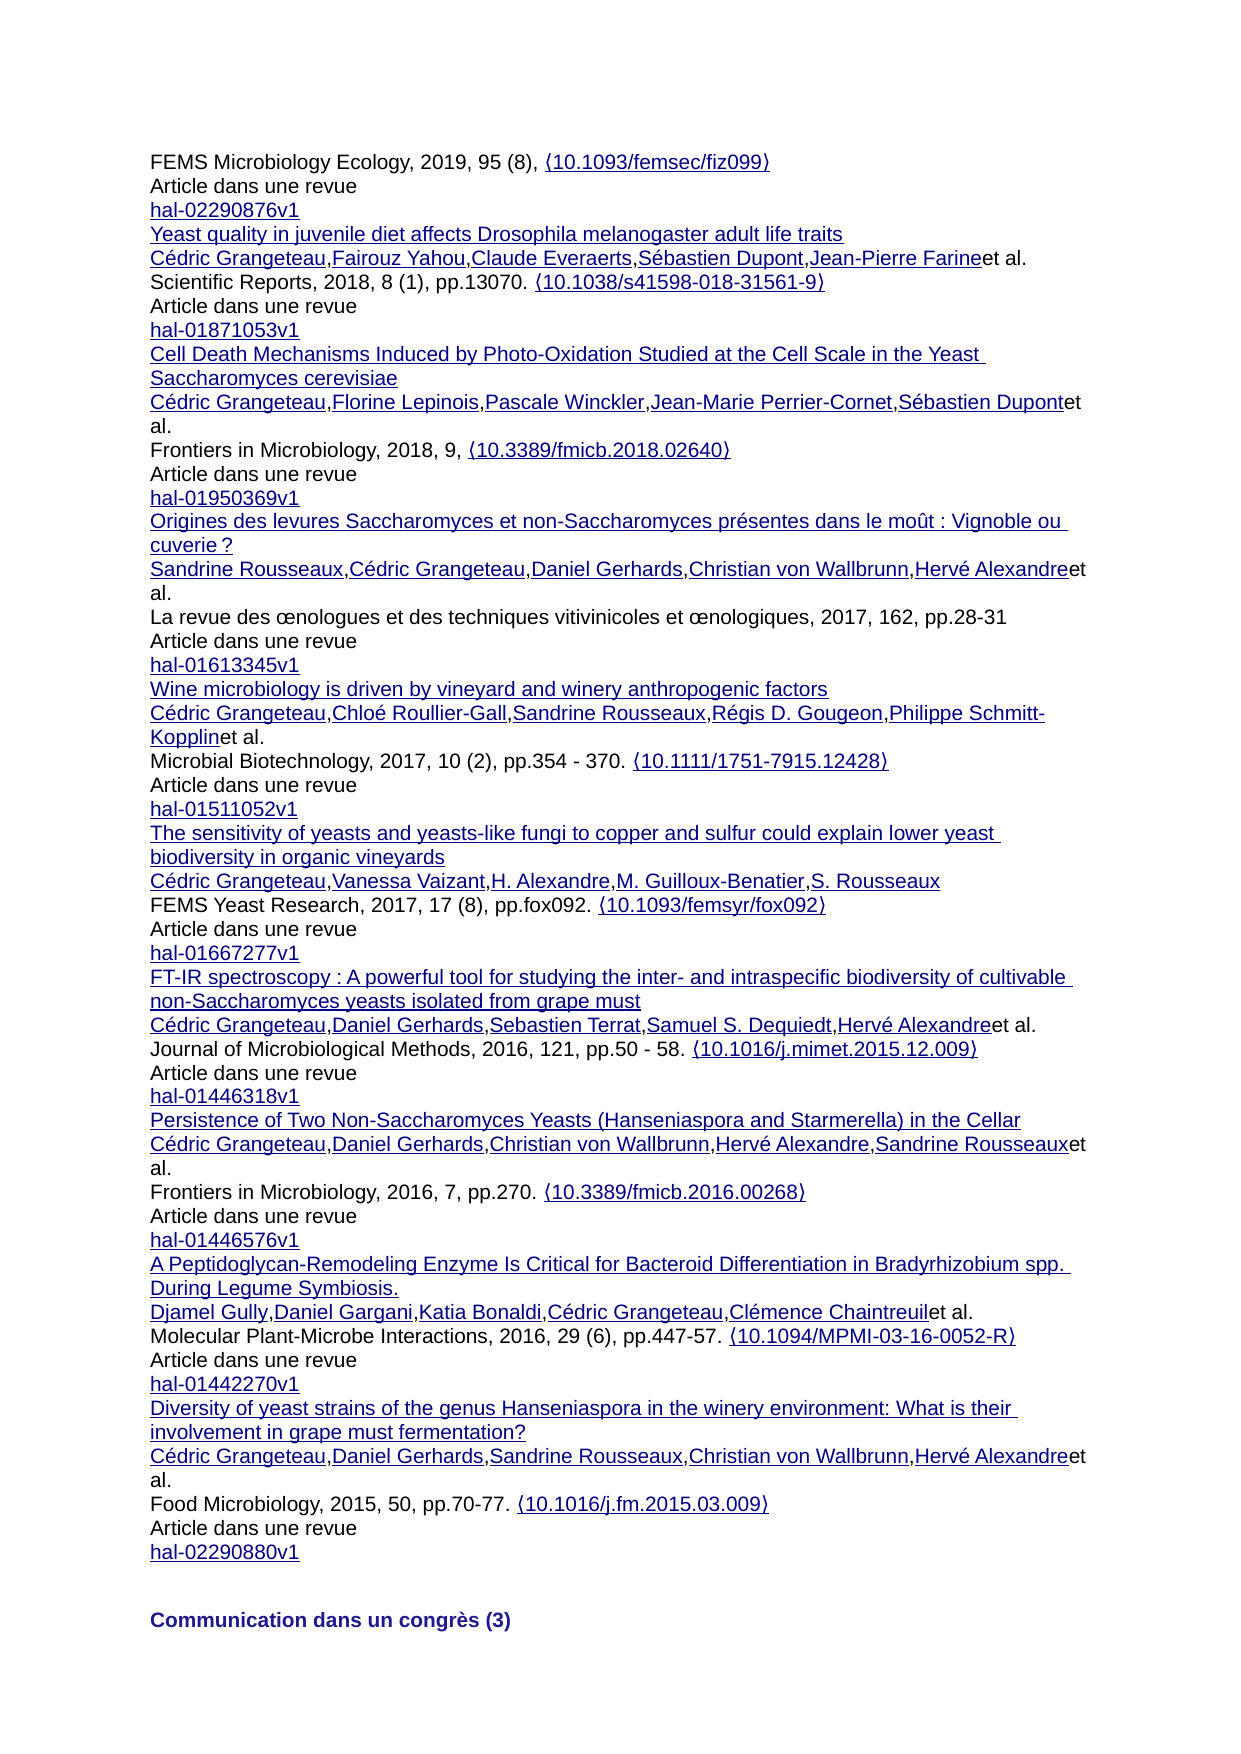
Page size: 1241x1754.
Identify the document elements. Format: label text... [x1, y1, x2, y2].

table_cell Persistence of Two Non-Saccharomyces Yeasts (Hanseniaspora and Starmerella) in the Cellar Cédric Grangeteau,Daniel Gerhards,Christian von Wallbrunn,Hervé Alexandre,Sandrine Rousseauxet al. Frontiers in Microbiology, 2016, 7, pp.270. ⟨10.3389/fmicb.2016.00268⟩ Article dans une revue hal-01446576v1 [150, 1108, 1090, 1252]
table_cell FEMS Microbiology Ecology, 2019, 95 (8), ⟨10.1093/femsec/fiz099⟩ Article dans une revue hal-02290876v1 [150, 150, 1090, 222]
subtitle Communication dans un congrès (3) [150, 1608, 1090, 1632]
table_cell FT-IR spectroscopy : A powerful tool for studying the inter- and intraspecific biodiversity of cultivable non-Saccharomyces yeasts isolated from grape must Cédric Grangeteau,Daniel Gerhards,Sebastien Terrat,Samuel S. Dequiedt,Hervé Alexandreet al. Journal of Microbiological Methods, 2016, 121, pp.50 - 58. ⟨10.1016/j.mimet.2015.12.009⟩ Article dans une revue hal-01446318v1 [150, 965, 1090, 1108]
table_cell Diversity of yeast strains of the genus Hanseniaspora in the winery environment: What is their involvement in grape must fermentation? Cédric Grangeteau,Daniel Gerhards,Sandrine Rousseaux,Christian von Wallbrunn,Hervé Alexandreet al. Food Microbiology, 2015, 50, pp.70-77. ⟨10.1016/j.fm.2015.03.009⟩ Article dans une revue hal-02290880v1 [150, 1396, 1090, 1563]
table_cell Origines des levures Saccharomyces et non-Saccharomyces présentes dans le moût : Vignoble ou cuverie ? Sandrine Rousseaux,Cédric Grangeteau,Daniel Gerhards,Christian von Wallbrunn,Hervé Alexandreet al. La revue des œnologues et des techniques vitivinicoles et œnologiques, 2017, 162, pp.28-31 Article dans une revue hal-01613345v1 [150, 509, 1090, 677]
table_cell A Peptidoglycan-Remodeling Enzyme Is Critical for Bacteroid Differentiation in Bradyrhizobium spp. During Legume Symbiosis. Djamel Gully,Daniel Gargani,Katia Bonaldi,Cédric Grangeteau,Clémence Chaintreuilet al. Molecular Plant-Microbe Interactions, 2016, 29 (6), pp.447-57. ⟨10.1094/MPMI-03-16-0052-R⟩ Article dans une revue hal-01442270v1 [150, 1252, 1090, 1396]
table_cell The sensitivity of yeasts and yeasts-like fungi to copper and sulfur could explain lower yeast biodiversity in organic vineyards Cédric Grangeteau,Vanessa Vaizant,H. Alexandre,M. Guilloux-Benatier,S. Rousseaux FEMS Yeast Research, 2017, 17 (8), pp.fox092. ⟨10.1093/femsyr/fox092⟩ Article dans une revue hal-01667277v1 [150, 821, 1090, 964]
table_cell Cell Death Mechanisms Induced by Photo-Oxidation Studied at the Cell Scale in the Yeast Saccharomyces cerevisiae Cédric Grangeteau,Florine Lepinois,Pascale Winckler,Jean-Marie Perrier-Cornet,Sébastien Dupontet al. Frontiers in Microbiology, 2018, 9, ⟨10.3389/fmicb.2018.02640⟩ Article dans une revue hal-01950369v1 [150, 342, 1090, 509]
table_cell Yeast quality in juvenile diet affects Drosophila melanogaster adult life traits Cédric Grangeteau,Fairouz Yahou,Claude Everaerts,Sébastien Dupont,Jean-Pierre Farineet al. Scientific Reports, 2018, 8 (1), pp.13070. ⟨10.1038/s41598-018-31561-9⟩ Article dans une revue hal-01871053v1 [150, 222, 1090, 342]
table_cell Wine microbiology is driven by vineyard and winery anthropogenic factors Cédric Grangeteau,Chloé Roullier-Gall,Sandrine Rousseaux,Régis D. Gougeon,Philippe Schmitt-Kopplinet al. Microbial Biotechnology, 2017, 10 (2), pp.354 - 370. ⟨10.1111/1751-7915.12428⟩ Article dans une revue hal-01511052v1 [150, 677, 1090, 821]
